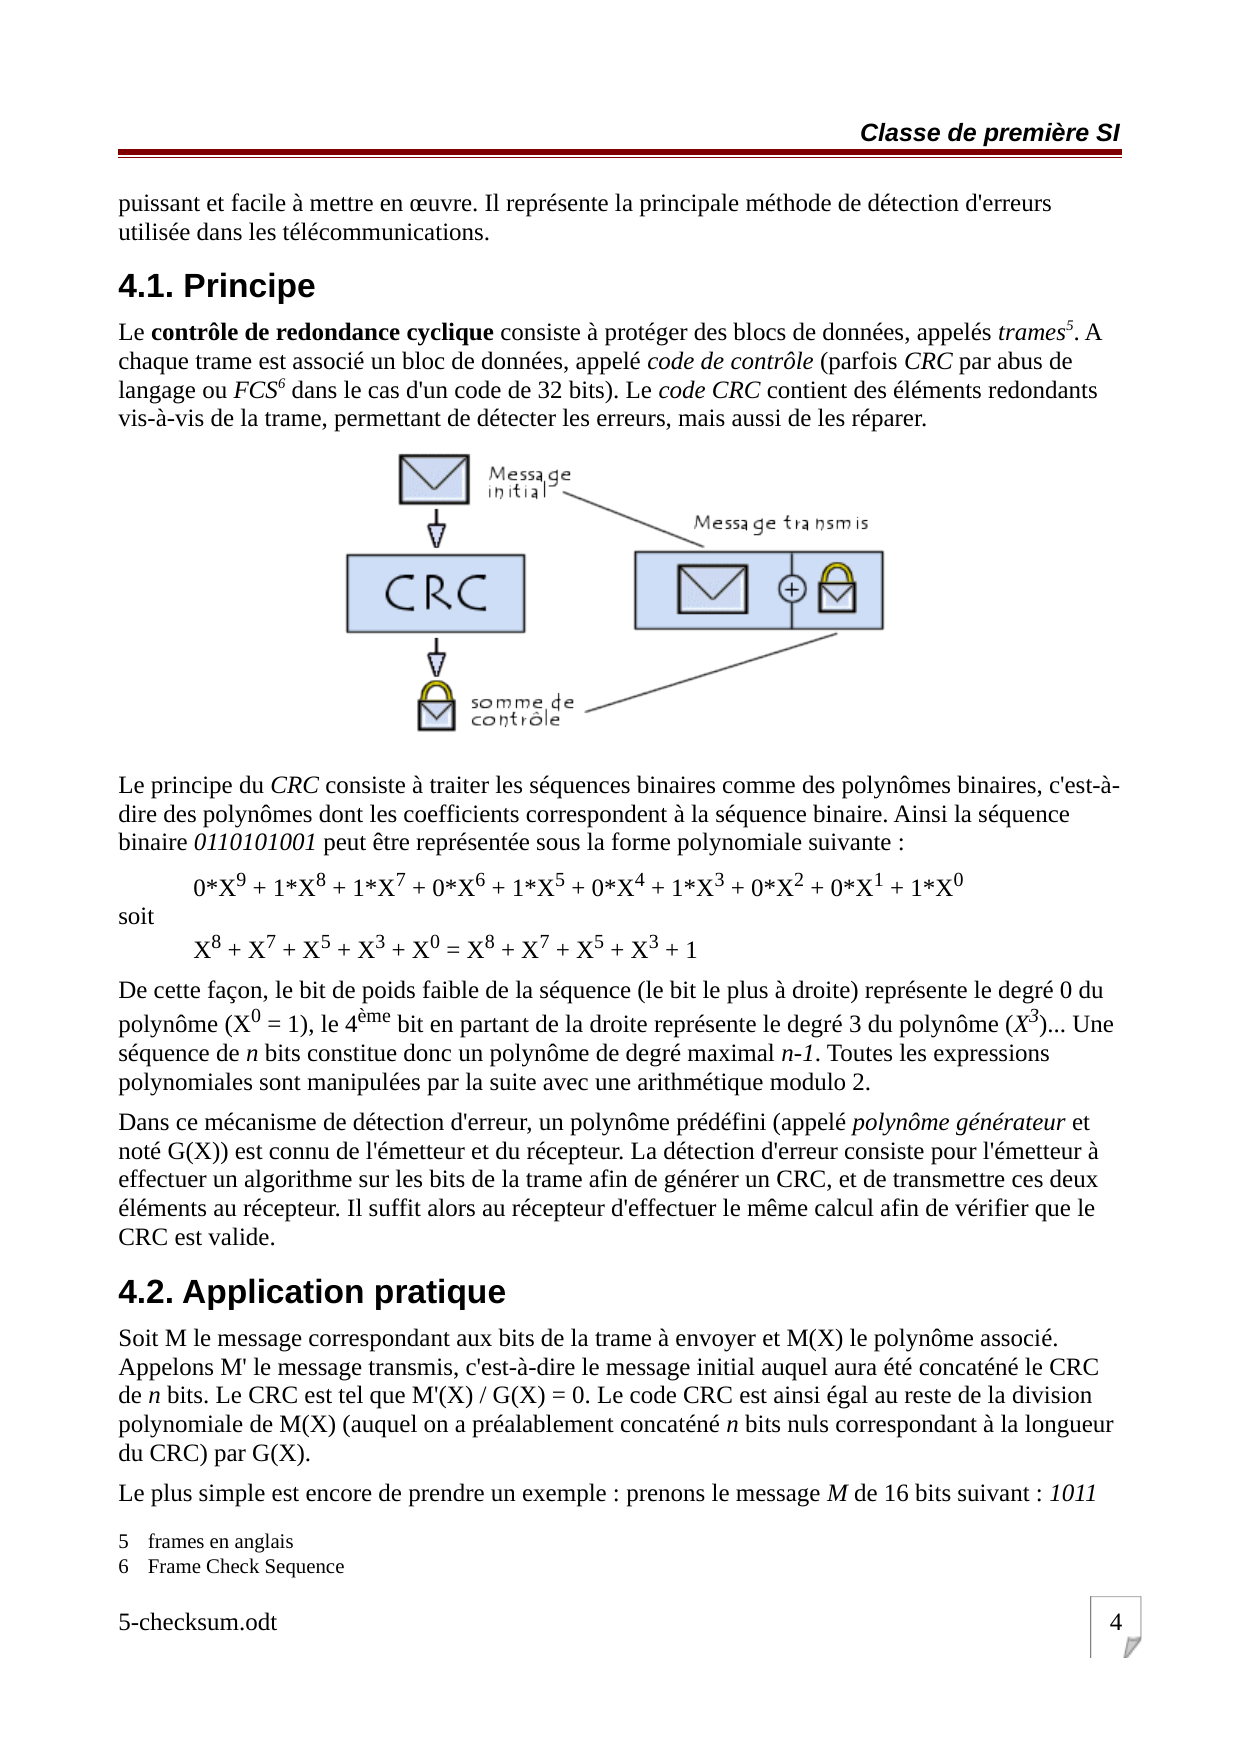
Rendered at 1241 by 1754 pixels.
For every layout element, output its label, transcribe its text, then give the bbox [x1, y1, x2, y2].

text Soit M le message correspondant aux bits de la trame à envoyer et M(X) le polynôme associé. Appelons M' le message transmis, c'est-à-dire le message initial auquel aura été concaténé le CRC de n bits. Le CRC est tel que M'(X) / G(X) = 0. Le code CRC est ainsi égal au reste de la division polynomiale de M(X) (auquel on a préalablement concaténé n bits nuls correspondant à la longueur du CRC) par G(X). [118, 1323, 1122, 1467]
text Frame Check Sequence [118, 1553, 1122, 1578]
subtitle 4.1. Principe [118, 266, 1122, 305]
text frames en anglais [118, 1529, 1122, 1553]
text Dans ce mécanisme de détection d'erreur, un polynôme prédéfini (appelé polynôme générateur et noté G(X)) est connu de l'émetteur et du récepteur. La détection d'erreur consiste pour l'émetteur à effectuer un algorithme sur les bits de la trame afin de générer un CRC, et de transmettre ces deux éléments au récepteur. Il suffit alors au récepteur d'effectuer le même calcul afin de vérifier que le CRC est valide. [118, 1107, 1122, 1251]
text Le plus simple est encore de prendre un exemple : prenons le message M de 16 bits suivant : 1011 [118, 1478, 1122, 1507]
picture [325, 444, 915, 759]
text X8 + X7 + X5 + X3 + X0 = X8 + X7 + X5 + X3 + 1 [118, 930, 1122, 964]
text Le principe du CRC consiste à traiter les séquences binaires comme des polynômes binaires, c'est-à-dire des polynômes dont les coefficients correspondent à la séquence binaire. Ainsi la séquence binaire 0110101001 peut être représentée sous la forme polynomiale suivante : [118, 770, 1122, 856]
subtitle 4.2. Application pratique [118, 1272, 1122, 1310]
text puissant et facile à mettre en œuvre. Il représente la principale méthode de détection d'erreurs utilisée dans les télécommunications. [118, 188, 1122, 245]
text soit [118, 901, 1122, 930]
text Le contrôle de redondance cyclique consiste à protéger des blocs de données, appelés trames. A chaque trame est associé un bloc de données, appelé code de contrôle (parfois CRC par abus de langage ou FCS dans le cas d'un code de 32 bits). Le code CRC contient des éléments redondants vis-à-vis de la trame, permettant de détecter les erreurs, mais aussi de les réparer. [118, 317, 1122, 432]
text De cette façon, le bit de poids faible de la séquence (le bit le plus à droite) représente le degré 0 du polynôme (X0 = 1), le 4ème bit en partant de la droite représente le degré 3 du polynôme (X3)... Une séquence de n bits constitue donc un polynôme de degré maximal n-1. Toutes les expressions polynomiales sont manipulées par la suite avec une arithmétique modulo 2. [118, 976, 1122, 1095]
text 0*X9 + 1*X8 + 1*X7 + 0*X6 + 1*X5 + 0*X4 + 1*X3 + 0*X2 + 0*X1 + 1*X0 [118, 868, 1122, 901]
